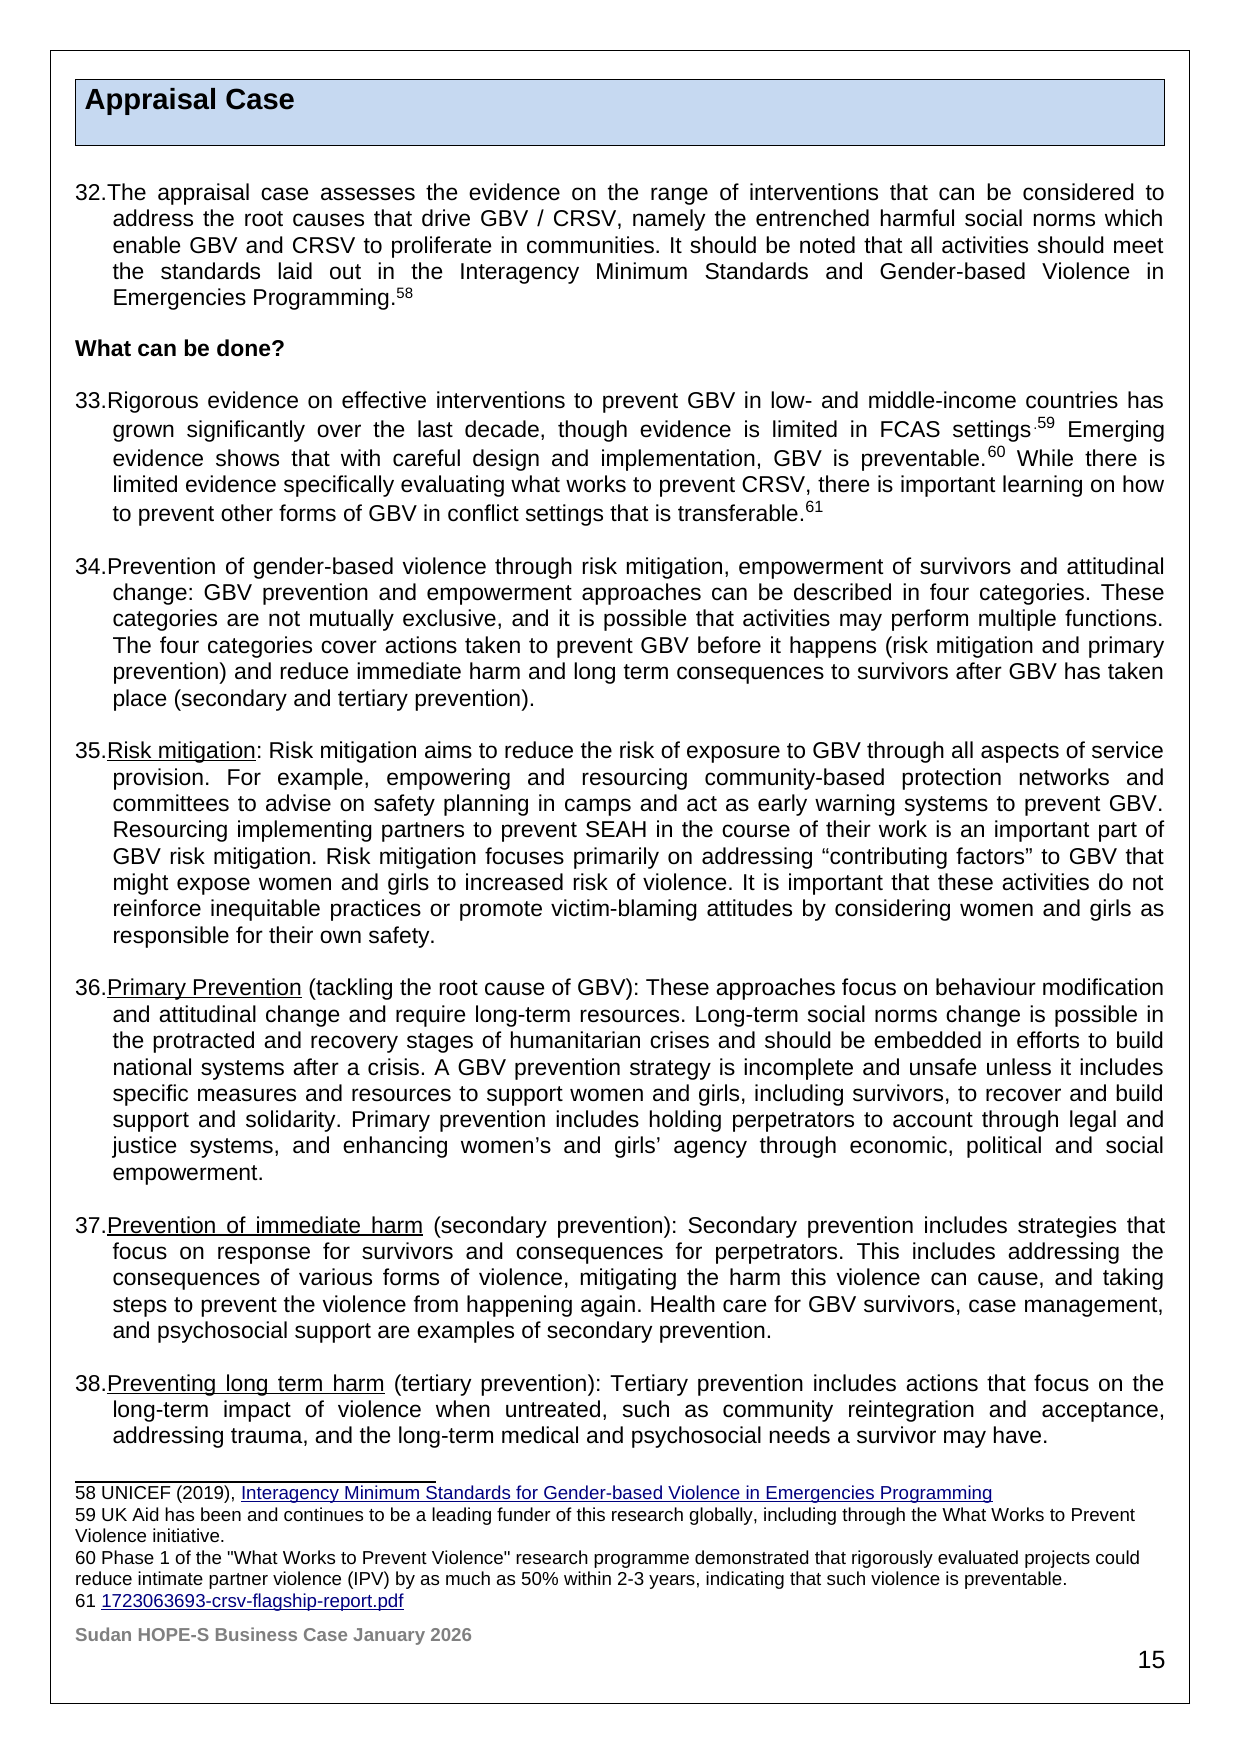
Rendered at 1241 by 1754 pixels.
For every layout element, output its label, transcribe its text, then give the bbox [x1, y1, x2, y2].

list Phase 1 of the "What Works to Prevent Violence" research programme demonstrated that rigorously evaluated projects could reduce intimate partner violence (IPV) by as much as 50% within 2-3 years, indicating that such violence is preventable. [75, 1547, 1165, 1590]
list Risk mitigation: Risk mitigation aims to reduce the risk of exposure to GBV through all aspects of service provision. For example, empowering and resourcing community-based protection networks and committees to advise on safety planning in camps and act as early warning systems to prevent GBV. Resourcing implementing partners to prevent SEAH in the course of their work is an important part of GBV risk mitigation. Risk mitigation focuses primarily on addressing “contributing factors” to GBV that might expose women and girls to increased risk of violence. It is important that these activities do not reinforce inequitable practices or promote victim-blaming attitudes by considering women and girls as responsible for their own safety. [75, 737, 1165, 948]
list UK Aid has been and continues to be a leading funder of this research globally, including through the What Works to Prevent Violence initiative. [75, 1503, 1165, 1547]
list The appraisal case assesses the evidence on the range of interventions that can be considered to address the root causes that drive GBV / CRSV, namely the entrenched harmful social norms which enable GBV and CRSV to proliferate in communities. It should be noted that all activities should meet the standards laid out in the Interagency Minimum Standards and Gender-based Violence in Emergencies Programming. [75, 179, 1165, 311]
text What can be done? [75, 335, 1165, 361]
list UNICEF (2019), Interagency Minimum Standards for Gender-based Violence in Emergencies Programming [75, 1482, 1165, 1503]
list Rigorous evidence on effective interventions to prevent GBV in low- and middle-income countries has grown significantly over the last decade, though evidence is limited in FCAS settings. Emerging evidence shows that with careful design and implementation, GBV is preventable. While there is limited evidence specifically evaluating what works to prevent CRSV, there is important learning on how to prevent other forms of GBV in conflict settings that is transferable. [75, 387, 1165, 526]
list Primary Prevention (tackling the root cause of GBV): These approaches focus on behaviour modification and attitudinal change and require long-term resources. Long-term social norms change is possible in the protracted and recovery stages of humanitarian crises and should be embedded in efforts to build national systems after a crisis. A GBV prevention strategy is incomplete and unsafe unless it includes specific measures and resources to support women and girls, including survivors, to recover and build support and solidarity. Primary prevention includes holding perpetrators to account through legal and justice systems, and enhancing women’s and girls’ agency through economic, political and social empowerment. [75, 974, 1165, 1185]
list 1723063693-crsv-flagship-report.pdf [75, 1590, 1165, 1611]
list Prevention of immediate harm (secondary prevention): Secondary prevention includes strategies that focus on response for survivors and consequences for perpetrators. This includes addressing the consequences of various forms of violence, mitigating the harm this violence can cause, and taking steps to prevent the violence from happening again. Health care for GBV survivors, case management, and psychosocial support are examples of secondary prevention. [75, 1212, 1165, 1343]
list Preventing long term harm (tertiary prevention): Tertiary prevention includes actions that focus on the long-term impact of violence when untreated, such as community reintegration and acceptance, addressing trauma, and the long-term medical and psychosocial needs a survivor may have. [75, 1370, 1165, 1449]
subtitle Appraisal Case [76, 80, 1164, 145]
list Prevention of gender-based violence through risk mitigation, empowerment of survivors and attitudinal change: GBV prevention and empowerment approaches can be described in four categories. These categories are not mutually exclusive, and it is possible that activities may perform multiple functions. The four categories cover actions taken to prevent GBV before it happens (risk mitigation and primary prevention) and reduce immediate harm and long term consequences to survivors after GBV has taken place (secondary and tertiary prevention). [75, 553, 1165, 711]
